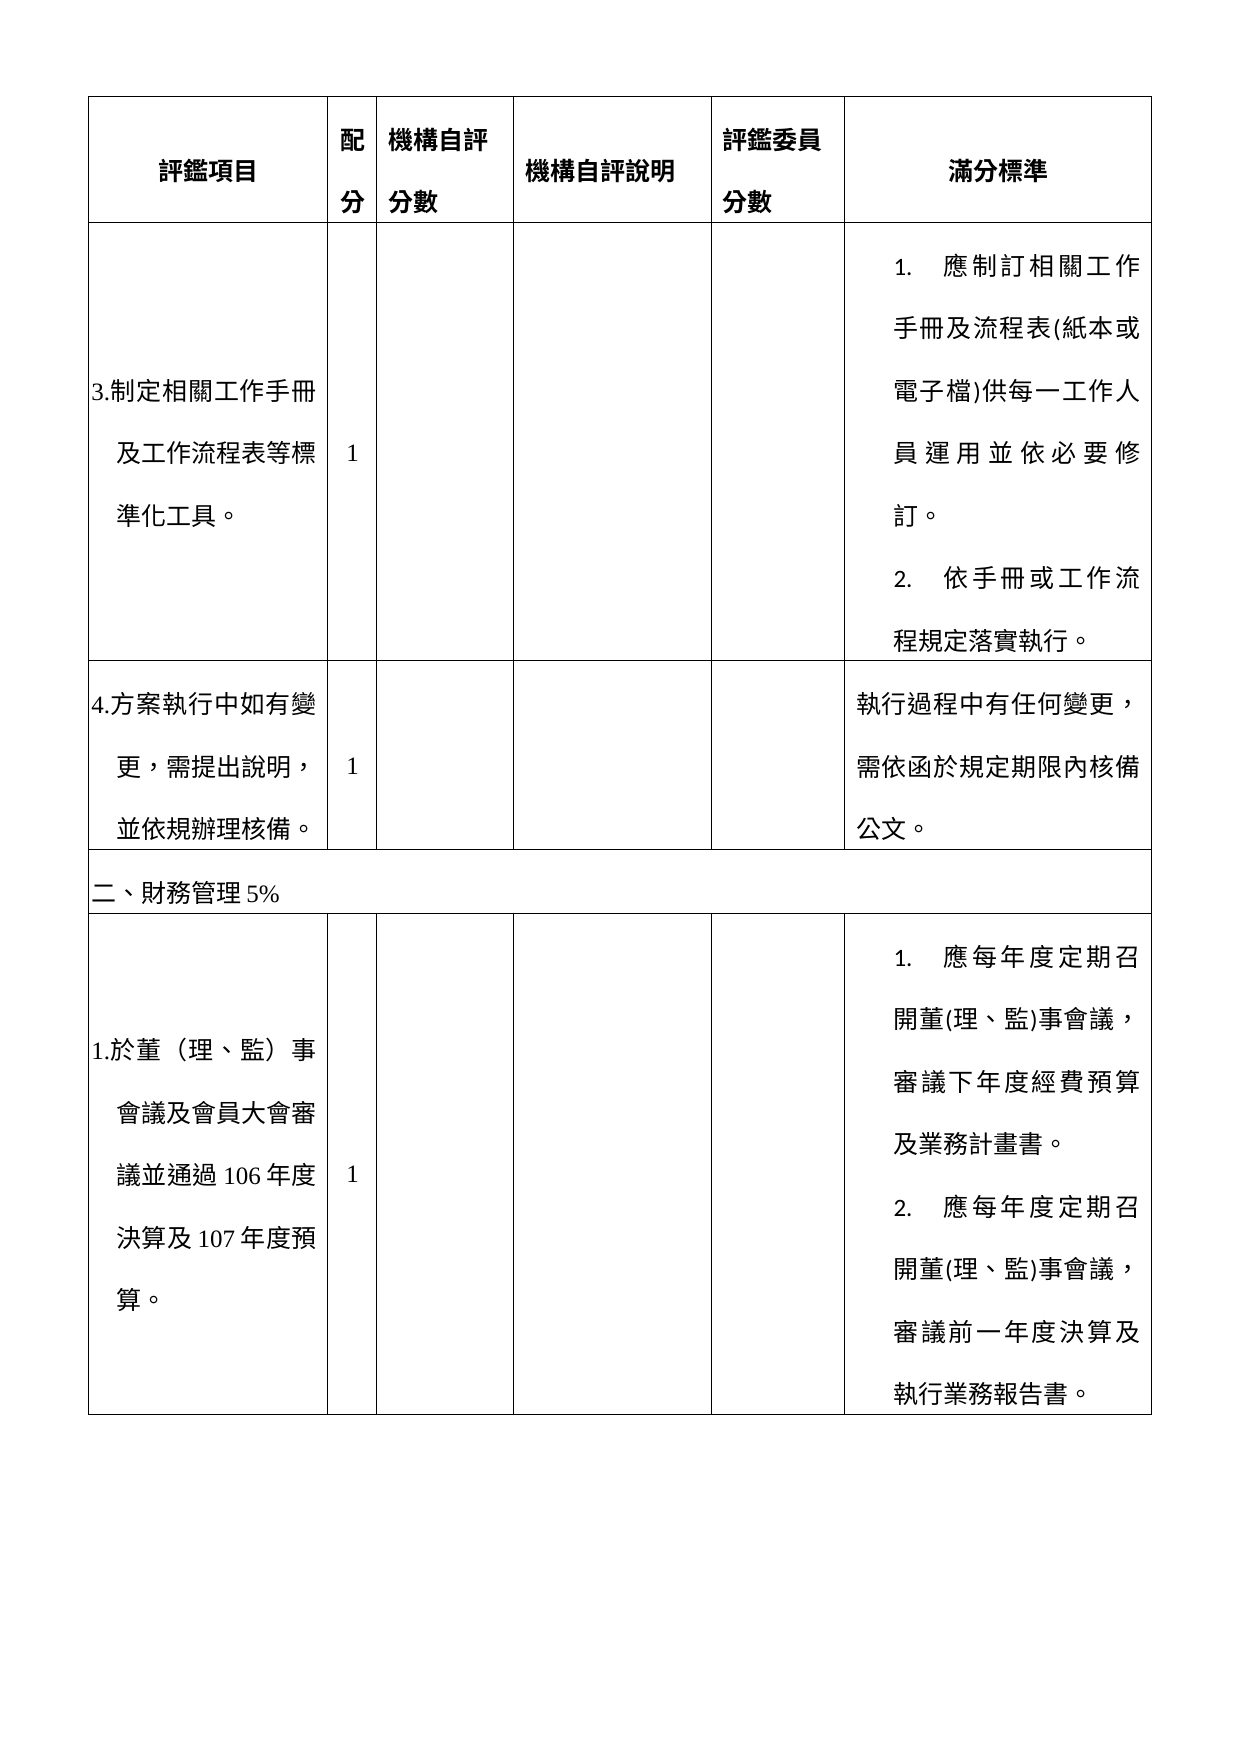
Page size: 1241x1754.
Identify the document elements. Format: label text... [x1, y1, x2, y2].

table_cell [377, 914, 513, 1413]
table_cell [514, 914, 711, 1413]
table_cell [712, 223, 844, 660]
table_cell [514, 223, 711, 660]
table_header 評鑑項目 [89, 97, 327, 222]
table_cell 1 [328, 223, 376, 660]
table_cell 4.方案執行中如有變更，需提出說明，並依規辦理核備。 [89, 661, 327, 849]
table_cell 1.於董（理、監）事會議及會員大會審議並通過106年度決算及107年度預算。 [89, 914, 327, 1413]
table_header 機構自評說明 [514, 97, 711, 222]
table_cell 二、財務管理5% [89, 850, 1151, 912]
table_cell [514, 661, 711, 849]
table_cell 1 [328, 914, 376, 1413]
table_cell 應每年度定期召開董(理、監)事會議，審議下年度經費預算及業務計畫書。 應每年度定期召開董(理、監)事會議，審議前一年度決算及執行業務報告書。 [845, 914, 1151, 1413]
table_cell 應制訂相關工作手冊及流程表(紙本或電子檔)供每一工作人員運用並依必要修訂。 依手冊或工作流程規定落實執行。 [845, 223, 1151, 660]
table_cell [377, 223, 513, 660]
table_header 機構自評分數 [377, 97, 513, 222]
table_cell 3.制定相關工作手冊及工作流程表等標準化工具。 [89, 223, 327, 660]
table_cell [377, 661, 513, 849]
table_cell [712, 914, 844, 1413]
table_cell 執行過程中有任何變更，需依函於規定期限內核備公文。 [845, 661, 1151, 849]
table_header 配分 [328, 97, 376, 222]
table_cell [712, 661, 844, 849]
table_header 評鑑委員分數 [712, 97, 844, 222]
table_cell 1 [328, 661, 376, 849]
table_header 滿分標準 [845, 97, 1151, 222]
